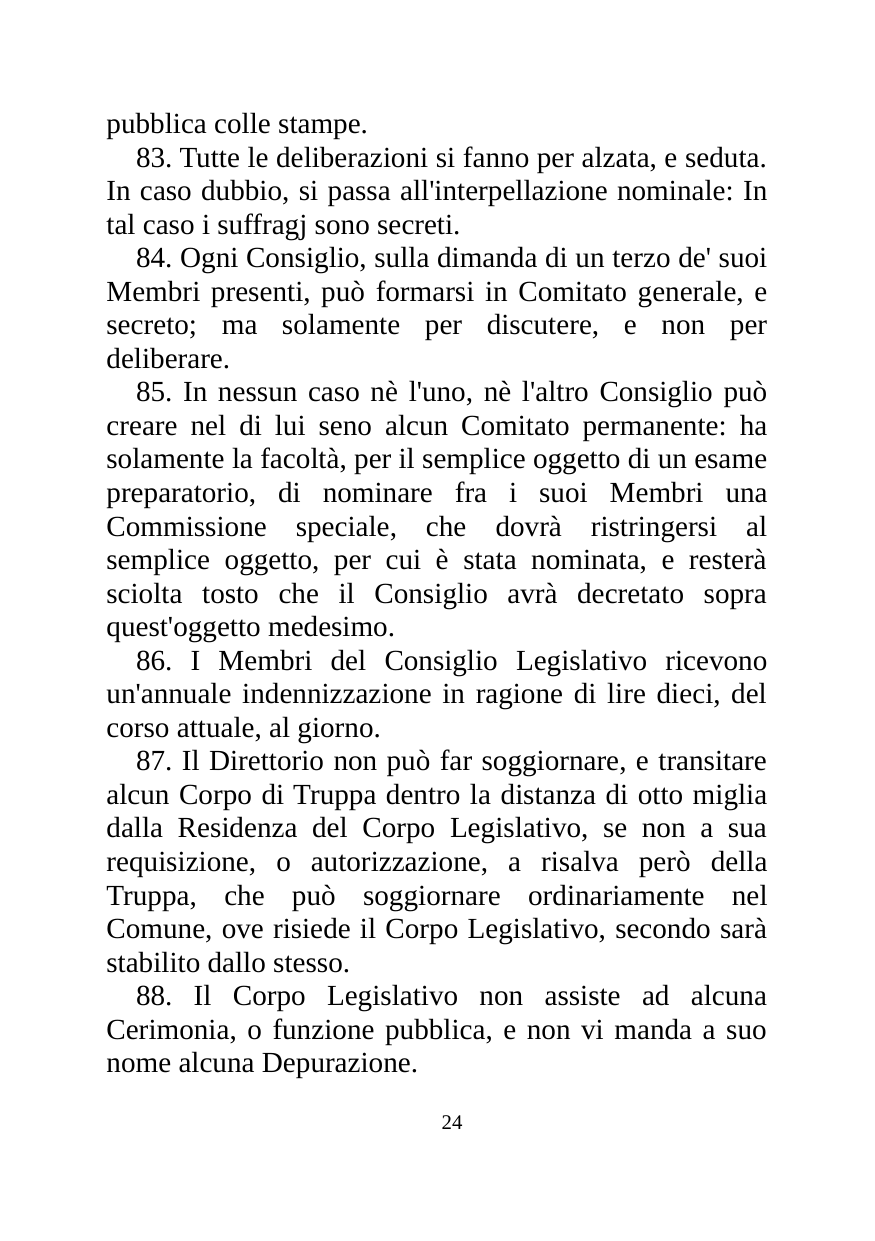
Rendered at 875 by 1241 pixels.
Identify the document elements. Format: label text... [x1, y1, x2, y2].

text pubblica colle stampe. [106, 106, 768, 140]
text 86. I Membri del Consiglio Legislativo ricevono un'annuale indennizzazione in ragione di lire dieci, del corso attuale, al giorno. [106, 643, 768, 743]
text 88. Il Corpo Legislativo non assiste ad alcuna Cerimonia, o funzione pubblica, e non vi manda a suo nome alcuna Depurazione. [106, 978, 768, 1079]
text 87. Il Direttorio non può far soggiornare, e transitare alcun Corpo di Truppa dentro la distanza di otto miglia dalla Residenza del Corpo Legislativo, se non a sua requisizione, o autorizzazione, a risalva però della Truppa, che può soggiornare ordinariamente nel Comune, ove risiede il Corpo Legislativo, secondo sarà stabilito dallo stesso. [106, 743, 768, 978]
text 84. Ogni Consiglio, sulla dimanda di un terzo de' suoi Membri presenti, può formarsi in Comitato generale, e secreto; ma solamente per discutere, e non per deliberare. [106, 240, 768, 374]
text 83. Tutte le deliberazioni si fanno per alzata, e seduta. In caso dubbio, si passa all'interpellazione nominale: In tal caso i suffragj sono secreti. [106, 140, 768, 240]
text 85. In nessun caso nè l'uno, nè l'altro Consiglio può creare nel di lui seno alcun Comitato permanente: ha solamente la facoltà, per il semplice oggetto di un esame preparatorio, di nominare fra i suoi Membri una Commissione speciale, che dovrà ristringersi al semplice oggetto, per cui è stata nominata, e resterà sciolta tosto che il Consiglio avrà decretato sopra quest'oggetto medesimo. [106, 374, 768, 643]
